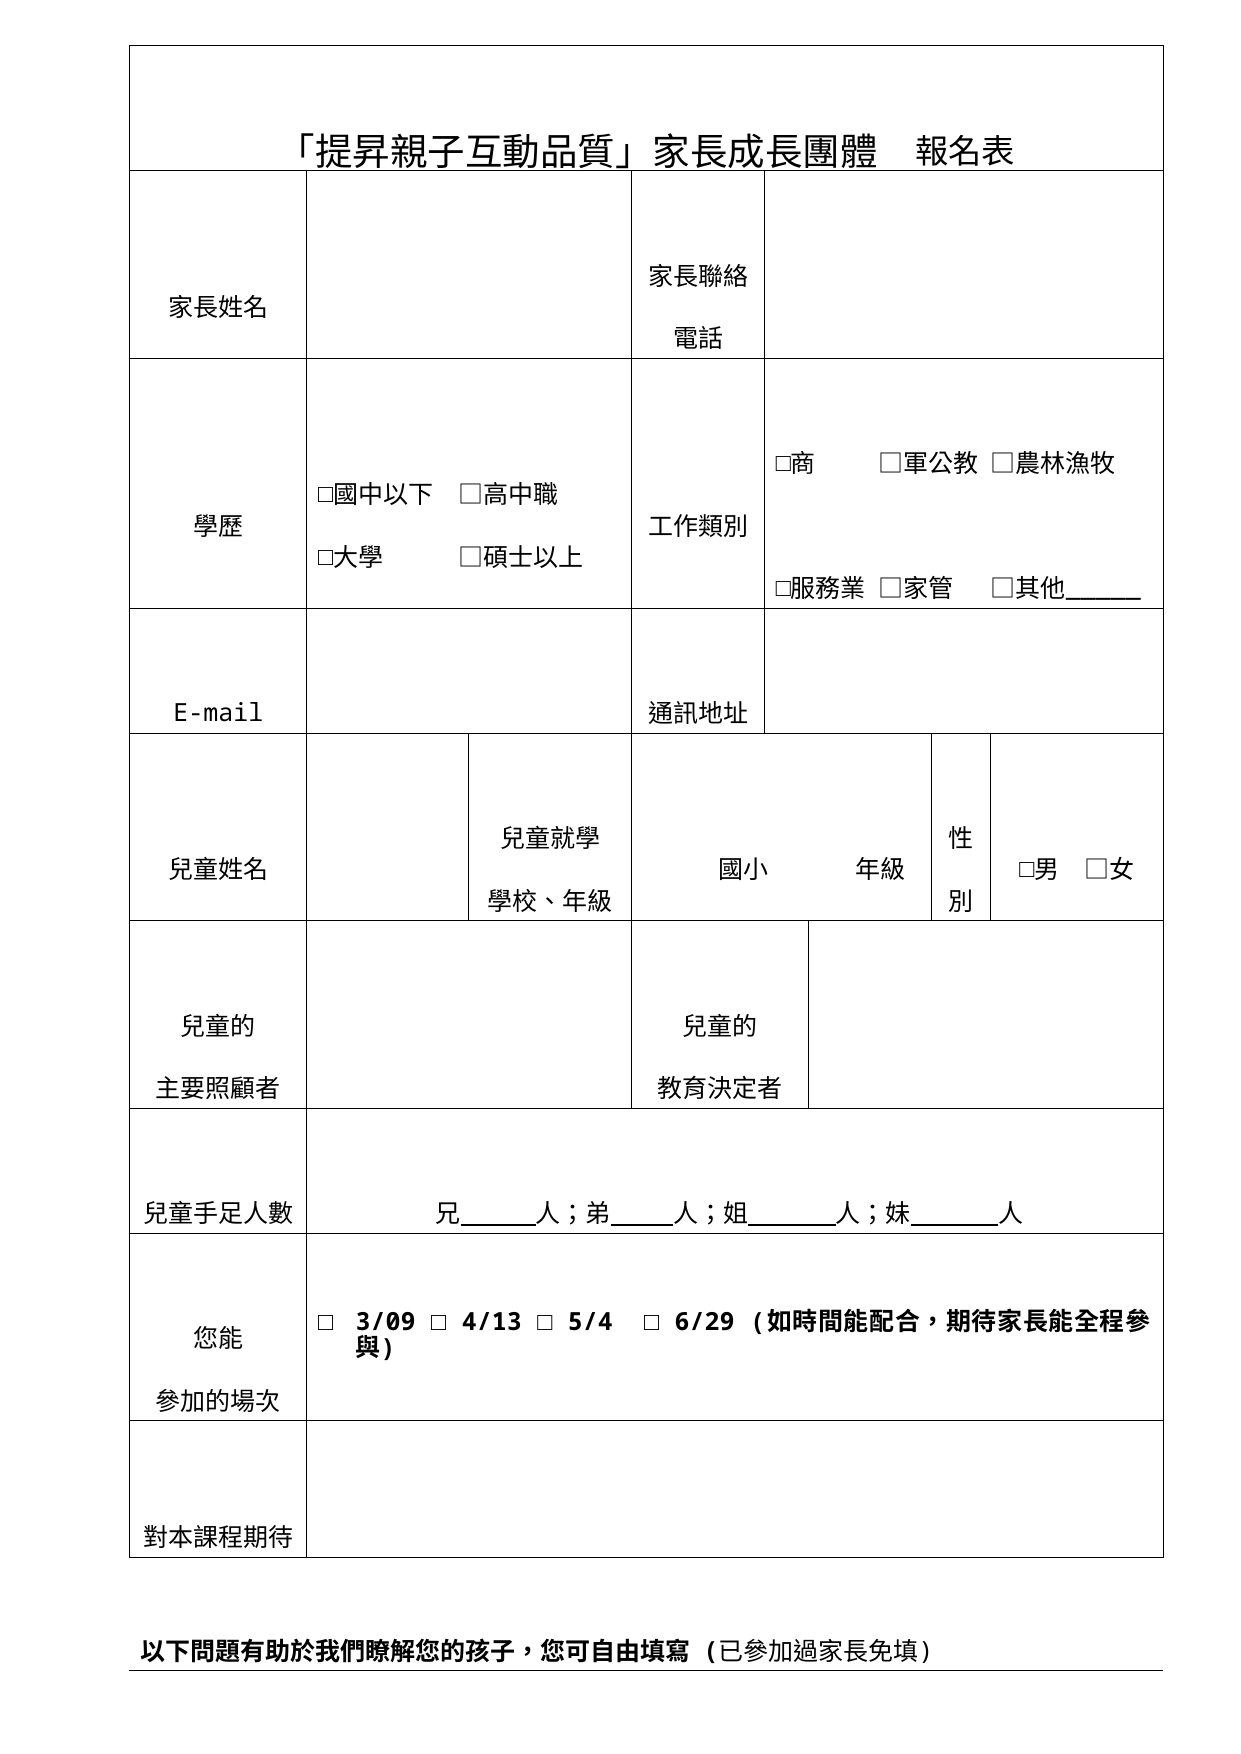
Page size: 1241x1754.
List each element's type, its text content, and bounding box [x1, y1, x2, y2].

table_cell [307, 171, 631, 357]
table_cell 您能 參加的場次 [130, 1234, 306, 1420]
table_cell 工作類別 [632, 359, 764, 607]
table_cell [765, 171, 1163, 357]
table_cell 學歷 [130, 359, 306, 607]
table_cell 通訊地址 [632, 609, 764, 732]
table_cell [307, 734, 468, 920]
table_cell [307, 609, 631, 732]
table_cell 兒童的 主要照顧者 [130, 921, 306, 1107]
table_cell 以下問題有助於我們瞭解您的孩子，您可自由填寫 (已參加過家長免填) [129, 1558, 1163, 1670]
table_cell [765, 609, 1163, 732]
table_cell 性別 [932, 734, 990, 920]
table_cell E-mail [130, 609, 306, 732]
table_cell □國中以下 □高中職 □大學 □碩士以上 [307, 359, 631, 607]
table_cell [307, 921, 631, 1107]
table_cell 對本課程期待 [130, 1421, 306, 1557]
table_cell 家長聯絡電話 [632, 171, 764, 357]
table_cell □商 □軍公教 □農林漁牧 □服務業 □家管 □其他_____ [765, 359, 1163, 607]
table_cell 兄 人；弟 人；姐 人；妹 人 [307, 1109, 1163, 1232]
table_cell 家長姓名 [130, 171, 306, 357]
table_cell 兒童就學 學校、年級 [469, 734, 631, 920]
table_cell 3/09 □ 4/13 □ 5/4 □ 6/29 (如時間能配合，期待家長能全程參與) [307, 1234, 1163, 1420]
table_header 「提昇親子互動品質」家長成長團體 報名表 [130, 46, 1163, 170]
table_cell 兒童的 教育決定者 [632, 921, 808, 1107]
table_cell 兒童手足人數 [130, 1109, 306, 1232]
table_cell 國小 年級 [632, 734, 931, 920]
table_cell [307, 1421, 1163, 1557]
table_cell [809, 921, 1163, 1107]
table_cell 兒童姓名 [130, 734, 306, 920]
table_cell □男 □女 [991, 734, 1163, 920]
